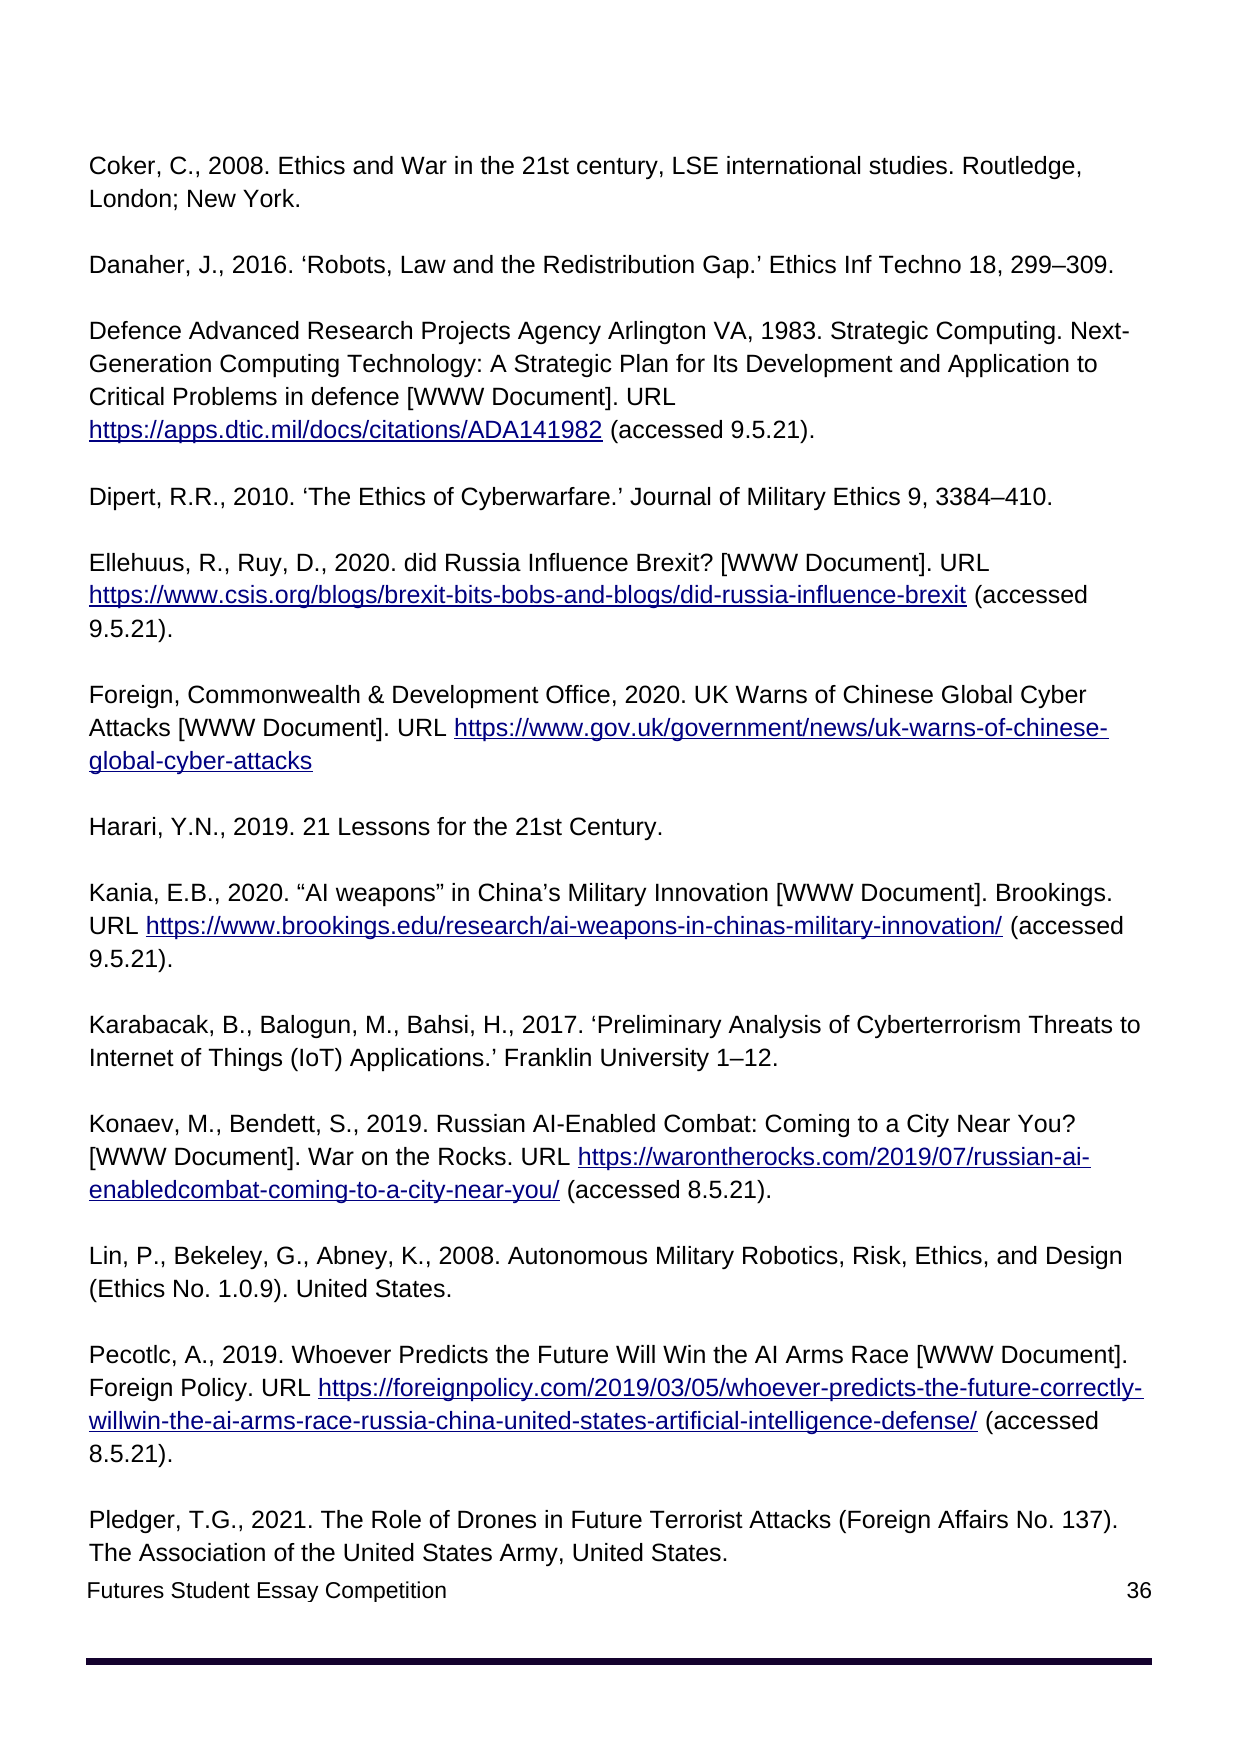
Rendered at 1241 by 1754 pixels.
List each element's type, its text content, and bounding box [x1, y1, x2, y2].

text Ellehuus, R., Ruy, D., 2020. did Russia Influence Brexit? [WWW Document]. URL https://www.csis.org/blogs/brexit-bits-bobs-and-blogs/did-russia-influence-brexit (accessed 9.5.21). [89, 547, 1152, 642]
text Konaev, M., Bendett, S., 2019. Russian AI-Enabled Combat: Coming to a City Near You? [WWW Document]. War on the Rocks. URL https://warontherocks.com/2019/07/russian-ai-enabledcombat-coming-to-a-city-near-you/ (accessed 8.5.21). [89, 1109, 1152, 1204]
text Foreign, Commonwealth & Development Office, 2020. UK Warns of Chinese Global Cyber Attacks [WWW Document]. URL https://www.gov.uk/government/news/uk-warns-of-chinese-global-cyber-attacks [89, 679, 1152, 774]
text Defence Advanced Research Projects Agency Arlington VA, 1983. Strategic Computing. Next-Generation Computing Technology: A Strategic Plan for Its Development and Application to Critical Problems in defence [WWW Document]. URL https://apps.dtic.mil/docs/citations/ADA141982 (accessed 9.5.21). [89, 316, 1152, 444]
text Karabacak, B., Balogun, M., Bahsi, H., 2017. ‘Preliminary Analysis of Cyberterrorism Threats to Internet of Things (IoT) Applications.’ Franklin University 1–12. [89, 1010, 1152, 1072]
text Danaher, J., 2016. ‘Robots, Law and the Redistribution Gap.’ Ethics Inf Techno 18, 299–309. [89, 250, 1152, 279]
text Harari, Y.N., 2019. 21 Lessons for the 21st Century. [89, 812, 1152, 840]
text Kania, E.B., 2020. “AI weapons” in China’s Military Innovation [WWW Document]. Brookings. URL https://www.brookings.edu/research/ai-weapons-in-chinas-military-innovation/ (accessed 9.5.21). [89, 878, 1152, 972]
text Lin, P., Bekeley, G., Abney, K., 2008. Autonomous Military Robotics, Risk, Ethics, and Design (Ethics No. 1.0.9). United States. [89, 1241, 1152, 1303]
text Pledger, T.G., 2021. The Role of Drones in Future Terrorist Attacks (Foreign Affairs No. 137). The Association of the United States Army, United States. [89, 1505, 1152, 1567]
text Coker, C., 2008. Ethics and War in the 21st century, LSE international studies. Routledge, London; New York. [89, 151, 1152, 213]
text Dipert, R.R., 2010. ‘The Ethics of Cyberwarfare.’ Journal of Military Ethics 9, 3384–410. [89, 481, 1152, 510]
text Pecotlc, A., 2019. Whoever Predicts the Future Will Win the AI Arms Race [WWW Document]. Foreign Policy. URL https://foreignpolicy.com/2019/03/05/whoever-predicts-the-future-correctly-willwin-the-ai-arms-race-russia-china-united-states-artificial-intelligence-defense/ (accessed 8.5.21). [89, 1340, 1152, 1468]
